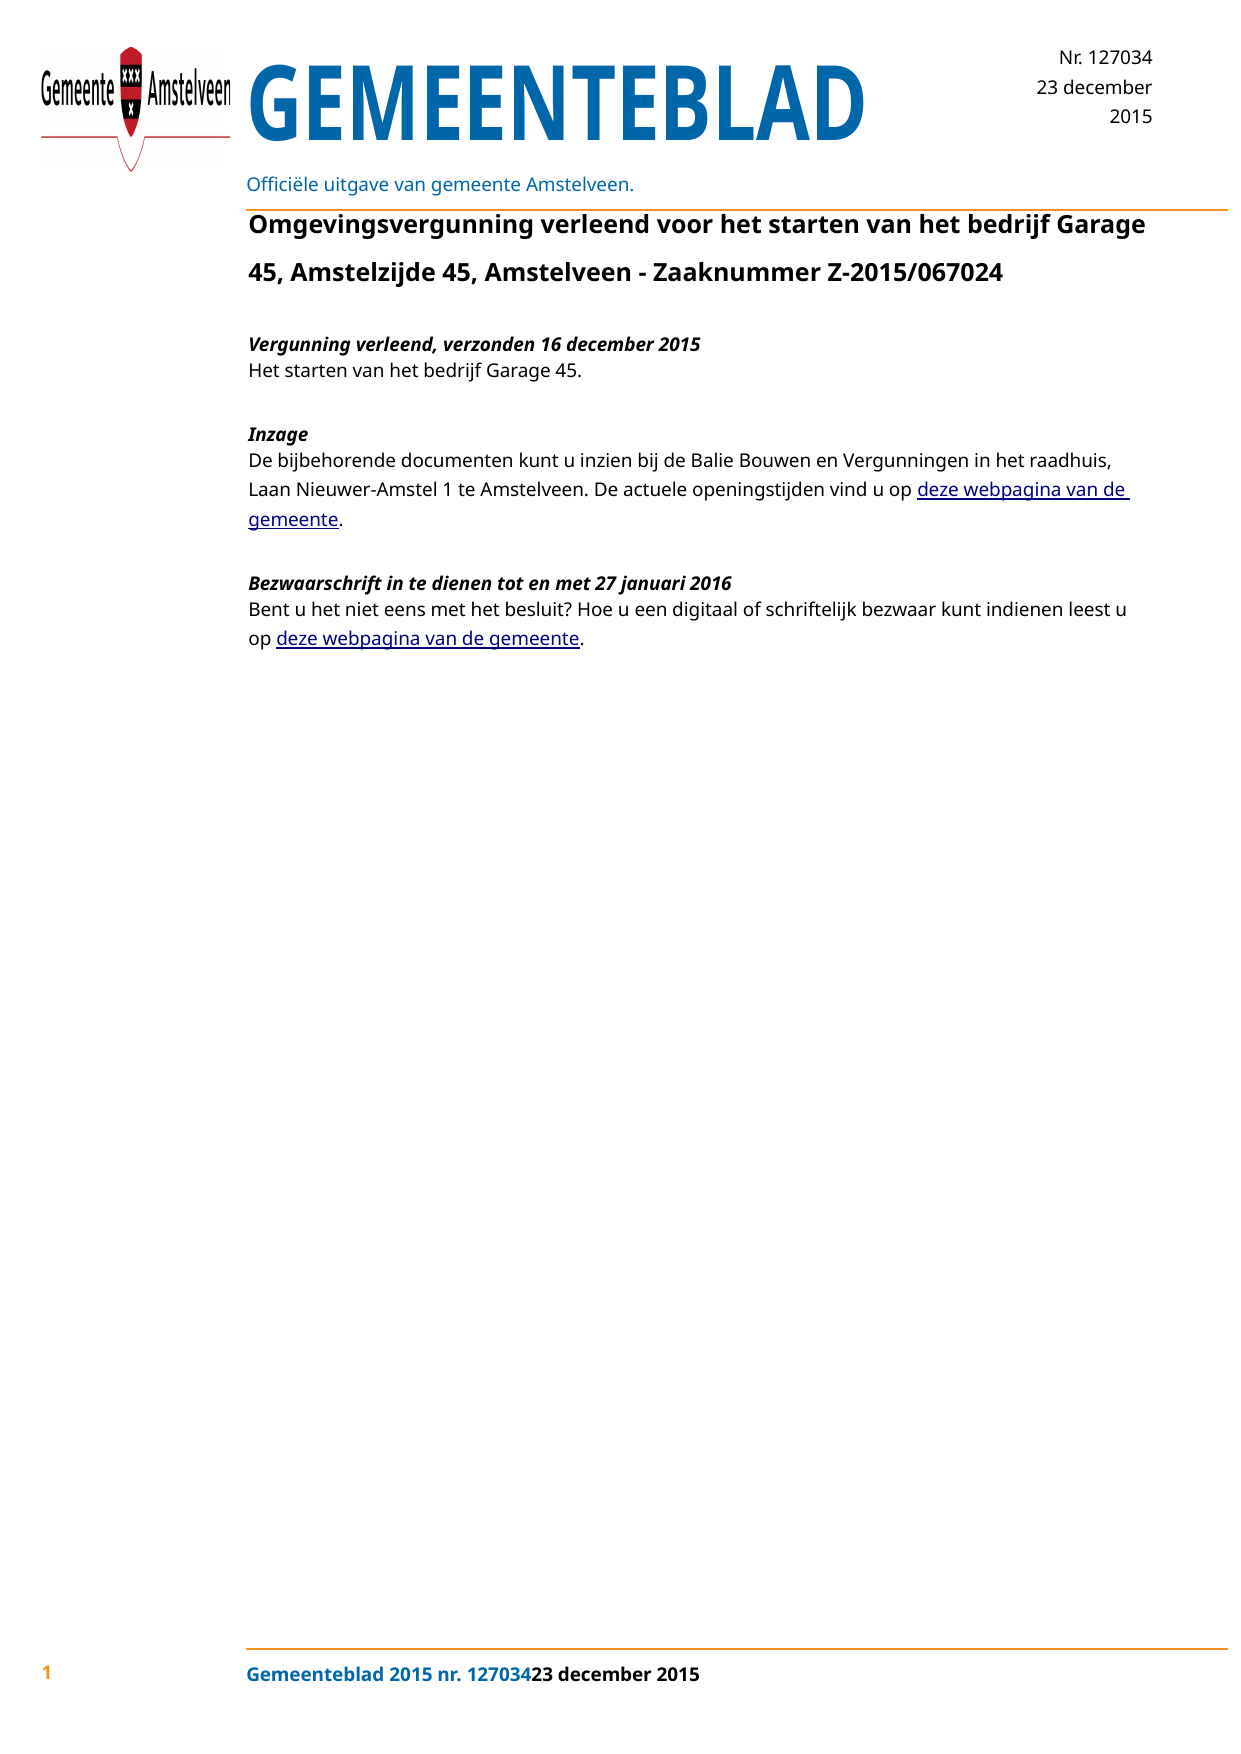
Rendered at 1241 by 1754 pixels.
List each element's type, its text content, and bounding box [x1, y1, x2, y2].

text Omgevingsvergunning verleend voor het starten van het bedrijf Garage 45, Amstelzijde 45, Amstelveen - Zaaknummer Z-2015/067024 [248, 211, 1152, 288]
text Het starten van het bedrijf Garage 45. [248, 357, 1152, 383]
text Bezwaarschrift in te dienen tot en met 27 januari 2016 [248, 570, 1152, 596]
text Vergunning verleend, verzonden 16 december 2015 [248, 331, 1152, 357]
text Inzage [248, 421, 1152, 447]
text De bijbehorende documenten kunt u inzien bij de Balie Bouwen en Vergunningen in het raadhuis, Laan Nieuwer-Amstel 1 te Amstelveen. De actuele openingstijden vind u op deze webpagina van de gemeente. [248, 447, 1152, 532]
text Bent u het niet eens met het besluit? Hoe u een digitaal of schriftelijk bezwaar kunt indienen leest u op deze webpagina van de gemeente. [248, 596, 1152, 651]
picture [41, 47, 231, 172]
